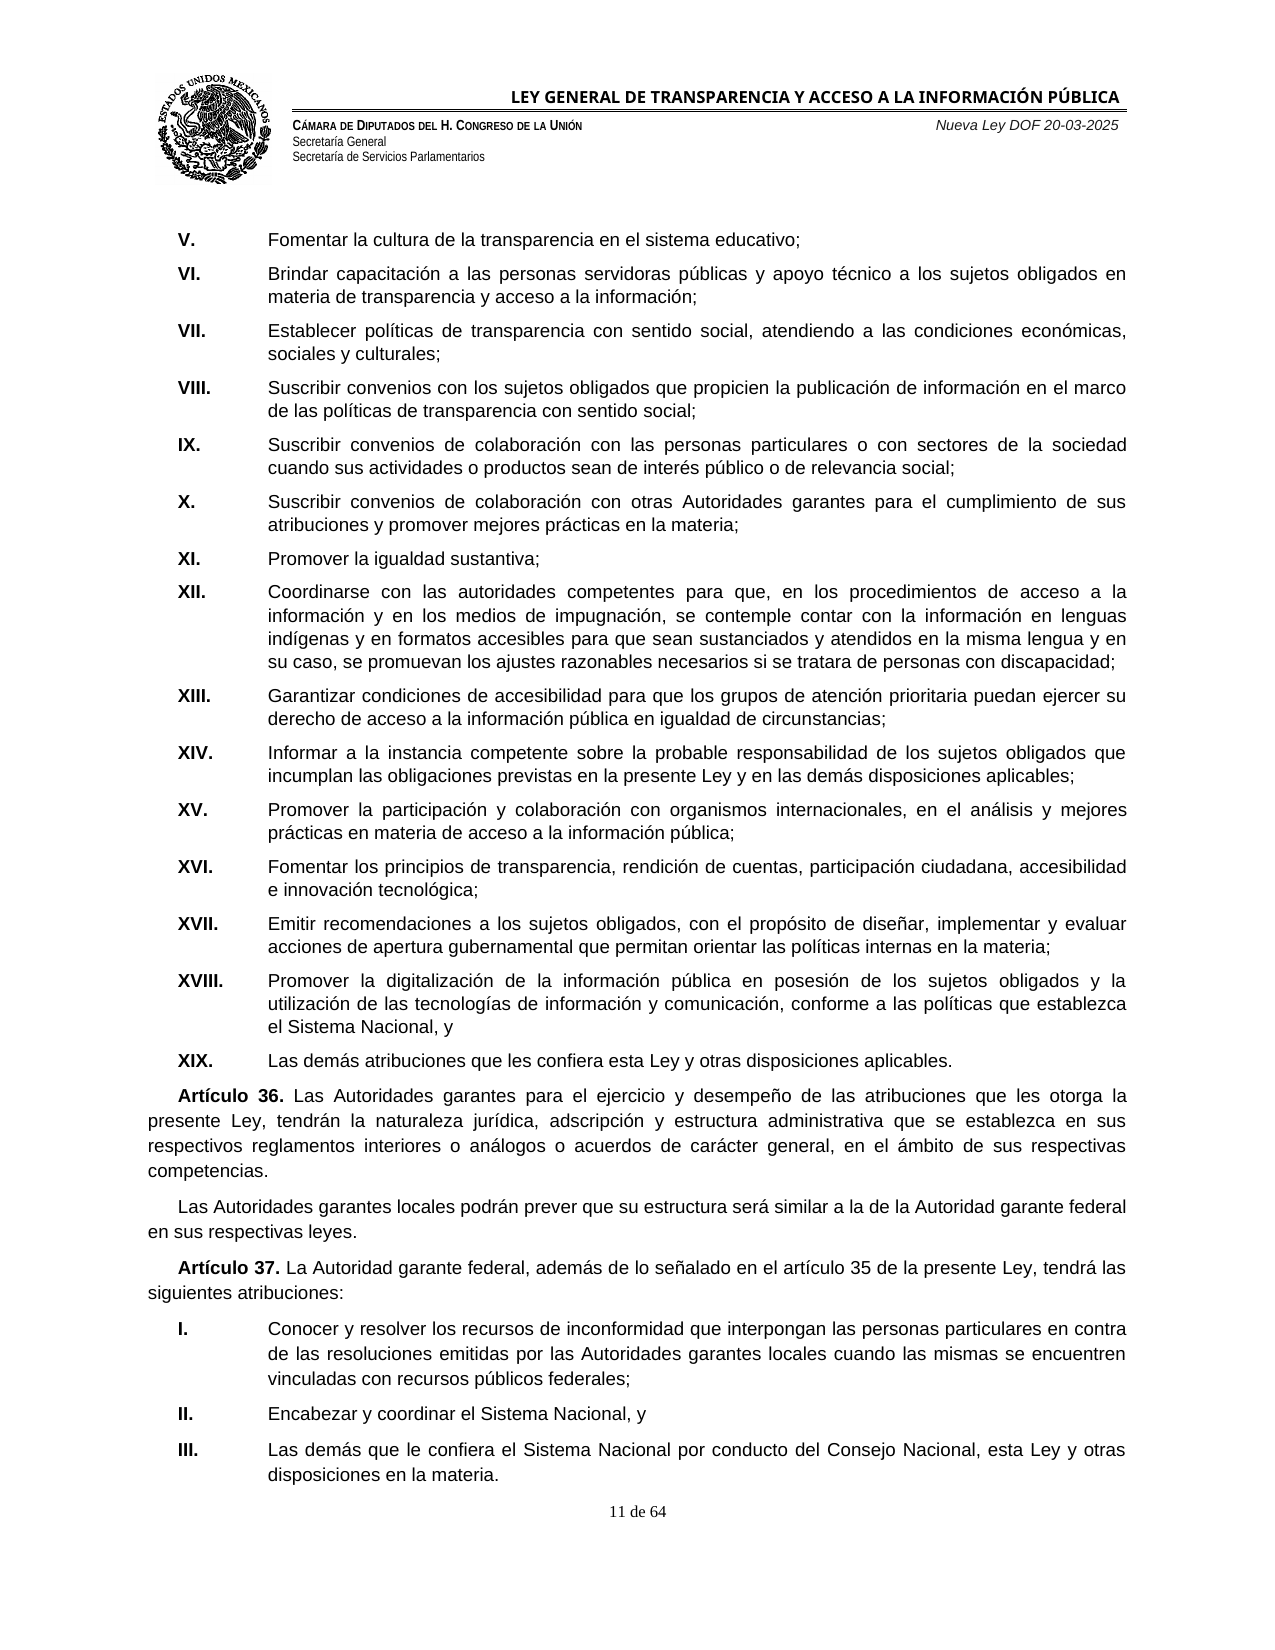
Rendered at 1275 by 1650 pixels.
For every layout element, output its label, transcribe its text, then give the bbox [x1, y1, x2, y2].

text X. Suscribir convenios de colaboración con otras Autoridades garantes para el cumplimiento de sus atribuciones y promover mejores prácticas en la materia; [178, 489, 1127, 536]
text XIV. Informar a la instancia competente sobre la probable responsabilidad de los sujetos obligados que incumplan las obligaciones previstas en la presente Ley y en las demás disposiciones aplicables; [178, 741, 1127, 787]
text V. Fomentar la cultura de la transparencia en el sistema educativo; [178, 228, 1127, 251]
text XIX. Las demás atribuciones que les confiera esta Ley y otras disposiciones aplicables. [178, 1049, 1127, 1072]
text XIII. Garantizar condiciones de accesibilidad para que los grupos de atención prioritaria puedan ejercer su derecho de acceso a la información pública en igualdad de circunstancias; [178, 684, 1127, 730]
text XVI. Fomentar los principios de transparencia, rendición de cuentas, participación ciudadana, accesibilidad e innovación tecnológica; [178, 855, 1127, 901]
text VIII. Suscribir convenios con los sujetos obligados que propicien la publicación de información en el marco de las políticas de transparencia con sentido social; [178, 376, 1127, 422]
text Artículo 36. Las Autoridades garantes para el ejercicio y desempeño de las atribuciones que les otorga la presente Ley, tendrán la naturaleza jurídica, adscripción y estructura administrativa que se establezca en sus respectivos reglamentos interiores o análogos o acuerdos de carácter general, en el ámbito de sus respectivas competencias. [148, 1083, 1127, 1183]
text II. Encabezar y coordinar el Sistema Nacional, y [178, 1401, 1127, 1426]
text VII. Establecer políticas de transparencia con sentido social, atendiendo a las condiciones económicas, sociales y culturales; [178, 319, 1127, 365]
text XVIII. Promover la digitalización de la información pública en posesión de los sujetos obligados y la utilización de las tecnologías de información y comunicación, conforme a las políticas que establezca el Sistema Nacional, y [178, 969, 1127, 1038]
text Artículo 37. La Autoridad garante federal, además de lo señalado en el artículo 35 de la presente Ley, tendrá las siguientes atribuciones: [148, 1254, 1127, 1304]
text XVII. Emitir recomendaciones a los sujetos obligados, con el propósito de diseñar, implementar y evaluar acciones de apertura gubernamental que permitan orientar las políticas internas en la materia; [178, 912, 1127, 958]
text XV. Promover la participación y colaboración con organismos internacionales, en el análisis y mejores prácticas en materia de acceso a la información pública; [178, 798, 1127, 844]
text IX. Suscribir convenios de colaboración con las personas particulares o con sectores de la sociedad cuando sus actividades o productos sean de interés público o de relevancia social; [178, 433, 1127, 479]
text XII. Coordinarse con las autoridades competentes para que, en los procedimientos de acceso a la información y en los medios de impugnación, se contemple contar con la información en lenguas indígenas y en formatos accesibles para que sean sustanciados y atendidos en la misma lengua y en su caso, se promuevan los ajustes razonables necesarios si se tratara de personas con discapacidad; [178, 580, 1127, 673]
text III. Las demás que le confiera el Sistema Nacional por conducto del Consejo Nacional, esta Ley y otras disposiciones en la materia. [178, 1436, 1127, 1487]
text XI. Promover la igualdad sustantiva; [178, 547, 1127, 570]
text VI. Brindar capacitación a las personas servidoras públicas y apoyo técnico a los sujetos obligados en materia de transparencia y acceso a la información; [178, 262, 1127, 308]
text Las Autoridades garantes locales podrán prever que su estructura será similar a la de la Autoridad garante federal en sus respectivas leyes. [148, 1193, 1127, 1244]
text I. Conocer y resolver los recursos de inconformidad que interpongan las personas particulares en contra de las resoluciones emitidas por las Autoridades garantes locales cuando las mismas se encuentren vinculadas con recursos públicos federales; [178, 1315, 1127, 1390]
